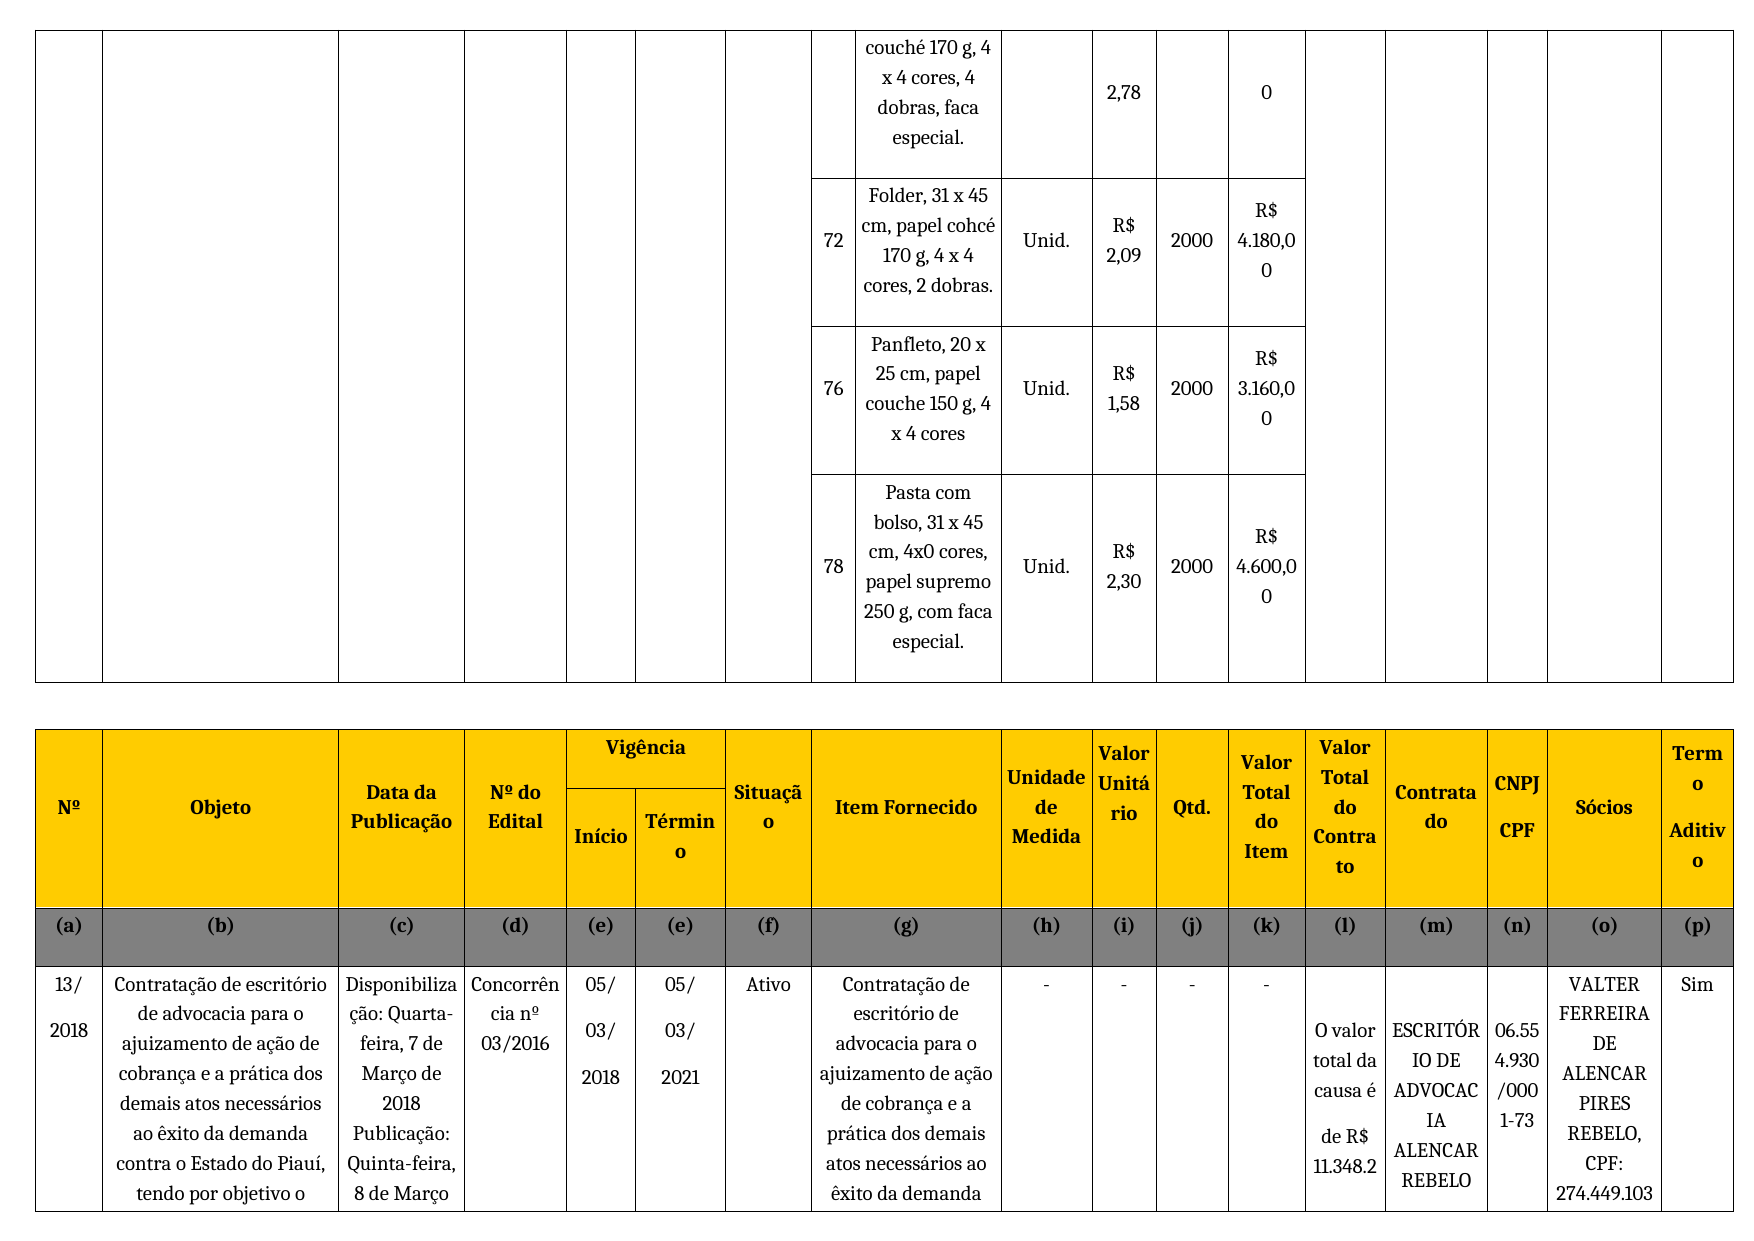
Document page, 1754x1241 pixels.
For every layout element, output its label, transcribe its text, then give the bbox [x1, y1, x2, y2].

table_header Unidade de Medida [1002, 730, 1092, 907]
table_cell 2,78 [1093, 31, 1156, 178]
table_cell 2000 [1157, 327, 1228, 474]
table_cell [1548, 31, 1661, 682]
table_cell Unid. [1002, 179, 1092, 326]
table_cell [36, 31, 102, 682]
table_cell 06.554.930/0001-73 [1488, 967, 1547, 1211]
table_header CNPJ CPF [1488, 730, 1547, 907]
table_cell Contratação de escritório de advocacia para o ajuizamento de ação de cobrança e a prática dos demais atos necessários ao êxito da demanda [812, 967, 1001, 1211]
table_cell (l) [1306, 909, 1385, 966]
table_cell 0 [1229, 31, 1305, 178]
table_header Nº [36, 730, 102, 907]
table_cell [567, 31, 635, 682]
table_cell (n) [1488, 909, 1547, 966]
table_cell couché 170 g, 4 x 4 cores, 4 dobras, faca especial. [856, 31, 1001, 178]
table_cell VALTER FERREIRA DE ALENCAR PIRES REBELO, CPF: 274.449.103- [1548, 967, 1661, 1211]
table_cell R$ 2,30 [1093, 475, 1156, 682]
table_cell ESCRITÓRIO DE ADVOCACIA ALENCAR REBELO [1386, 967, 1487, 1211]
table_cell - [1002, 967, 1092, 1211]
table_cell (h) [1002, 909, 1092, 966]
table_cell R$ 3.160,00 [1229, 327, 1305, 474]
table_cell 2000 [1157, 475, 1228, 682]
table_cell (e) [567, 909, 635, 966]
table_cell [339, 31, 464, 682]
table_cell Início [567, 789, 635, 907]
table_header Termo Aditivo [1662, 730, 1733, 907]
table_header Valor Unitário [1093, 730, 1156, 907]
table_cell 72 [812, 179, 855, 326]
table_cell [103, 31, 338, 682]
table_cell [726, 31, 811, 682]
table_cell Disponibilização: Quarta-feira, 7 de Março de 2018 Publicação: Quinta-feira, 8 de Março [339, 967, 464, 1211]
table_cell Folder, 31 x 45 cm, papel cohcé 170 g, 4 x 4 cores, 2 dobras. [856, 179, 1001, 326]
table_cell R$ 1,58 [1093, 327, 1156, 474]
table_cell Panfleto, 20 x 25 cm, papel couche 150 g, 4 x 4 cores [856, 327, 1001, 474]
table_cell [465, 31, 566, 682]
table_cell (e) [636, 909, 725, 966]
table_cell 05/ 03/ 2018 [567, 967, 635, 1211]
table_cell (f) [726, 909, 811, 966]
table_header Contratado [1386, 730, 1487, 907]
table_cell [1002, 31, 1092, 178]
table_cell O valor total da causa é de R$ 11.348.2 [1306, 967, 1385, 1211]
table_cell - [1229, 967, 1305, 1211]
table_cell (k) [1229, 909, 1305, 966]
table_cell Concorrência nº 03/2016 [465, 967, 566, 1211]
table_header Nº do Edital [465, 730, 566, 907]
table_header Valor Total do Contrato [1306, 730, 1385, 907]
table_header Sócios [1548, 730, 1661, 907]
table_cell [636, 31, 725, 682]
table_cell - [1093, 967, 1156, 1211]
table_cell 05/ 03/ 2021 [636, 967, 725, 1211]
table_cell Término [636, 789, 725, 907]
table_header Situação [726, 730, 811, 907]
table_header Qtd. [1157, 730, 1228, 907]
table_cell R$ 4.180,00 [1229, 179, 1305, 326]
table_cell 78 [812, 475, 855, 682]
table_cell (j) [1157, 909, 1228, 966]
table_cell Unid. [1002, 327, 1092, 474]
table_cell [812, 31, 855, 178]
table_cell [1306, 31, 1385, 682]
table_cell (c) [339, 909, 464, 966]
table_cell Contratação de escritório de advocacia para o ajuizamento de ação de cobrança e a prática dos demais atos necessários ao êxito da demanda contra o Estado do Piauí, tendo por objetivo o [103, 967, 338, 1211]
table_cell 76 [812, 327, 855, 474]
table_cell (p) [1662, 909, 1733, 966]
table_cell R$ 4.600,00 [1229, 475, 1305, 682]
table_cell 13/ 2018 [36, 967, 102, 1211]
table_cell Pasta com bolso, 31 x 45 cm, 4x0 cores, papel supremo 250 g, com faca especial. [856, 475, 1001, 682]
table_cell (g) [812, 909, 1001, 966]
table_header Valor Total do Item [1229, 730, 1305, 907]
table_cell [1157, 31, 1228, 178]
table_cell (i) [1093, 909, 1156, 966]
table_cell Ativo [726, 967, 811, 1211]
table_cell 2000 [1157, 179, 1228, 326]
table_cell (a) [36, 909, 102, 966]
table_header Vigência [567, 730, 725, 788]
table_header Item Fornecido [812, 730, 1001, 907]
table_cell - [1157, 967, 1228, 1211]
table_cell (o) [1548, 909, 1661, 966]
table_header Data da Publicação [339, 730, 464, 907]
table_cell [1488, 31, 1547, 682]
table_cell Unid. [1002, 475, 1092, 682]
table_header Objeto [103, 730, 338, 907]
table_cell (m) [1386, 909, 1487, 966]
table_cell R$ 2,09 [1093, 179, 1156, 326]
table_cell (d) [465, 909, 566, 966]
table_cell [1662, 31, 1733, 682]
table_cell [1386, 31, 1487, 682]
table_cell Sim [1662, 967, 1733, 1211]
table_cell (b) [103, 909, 338, 966]
